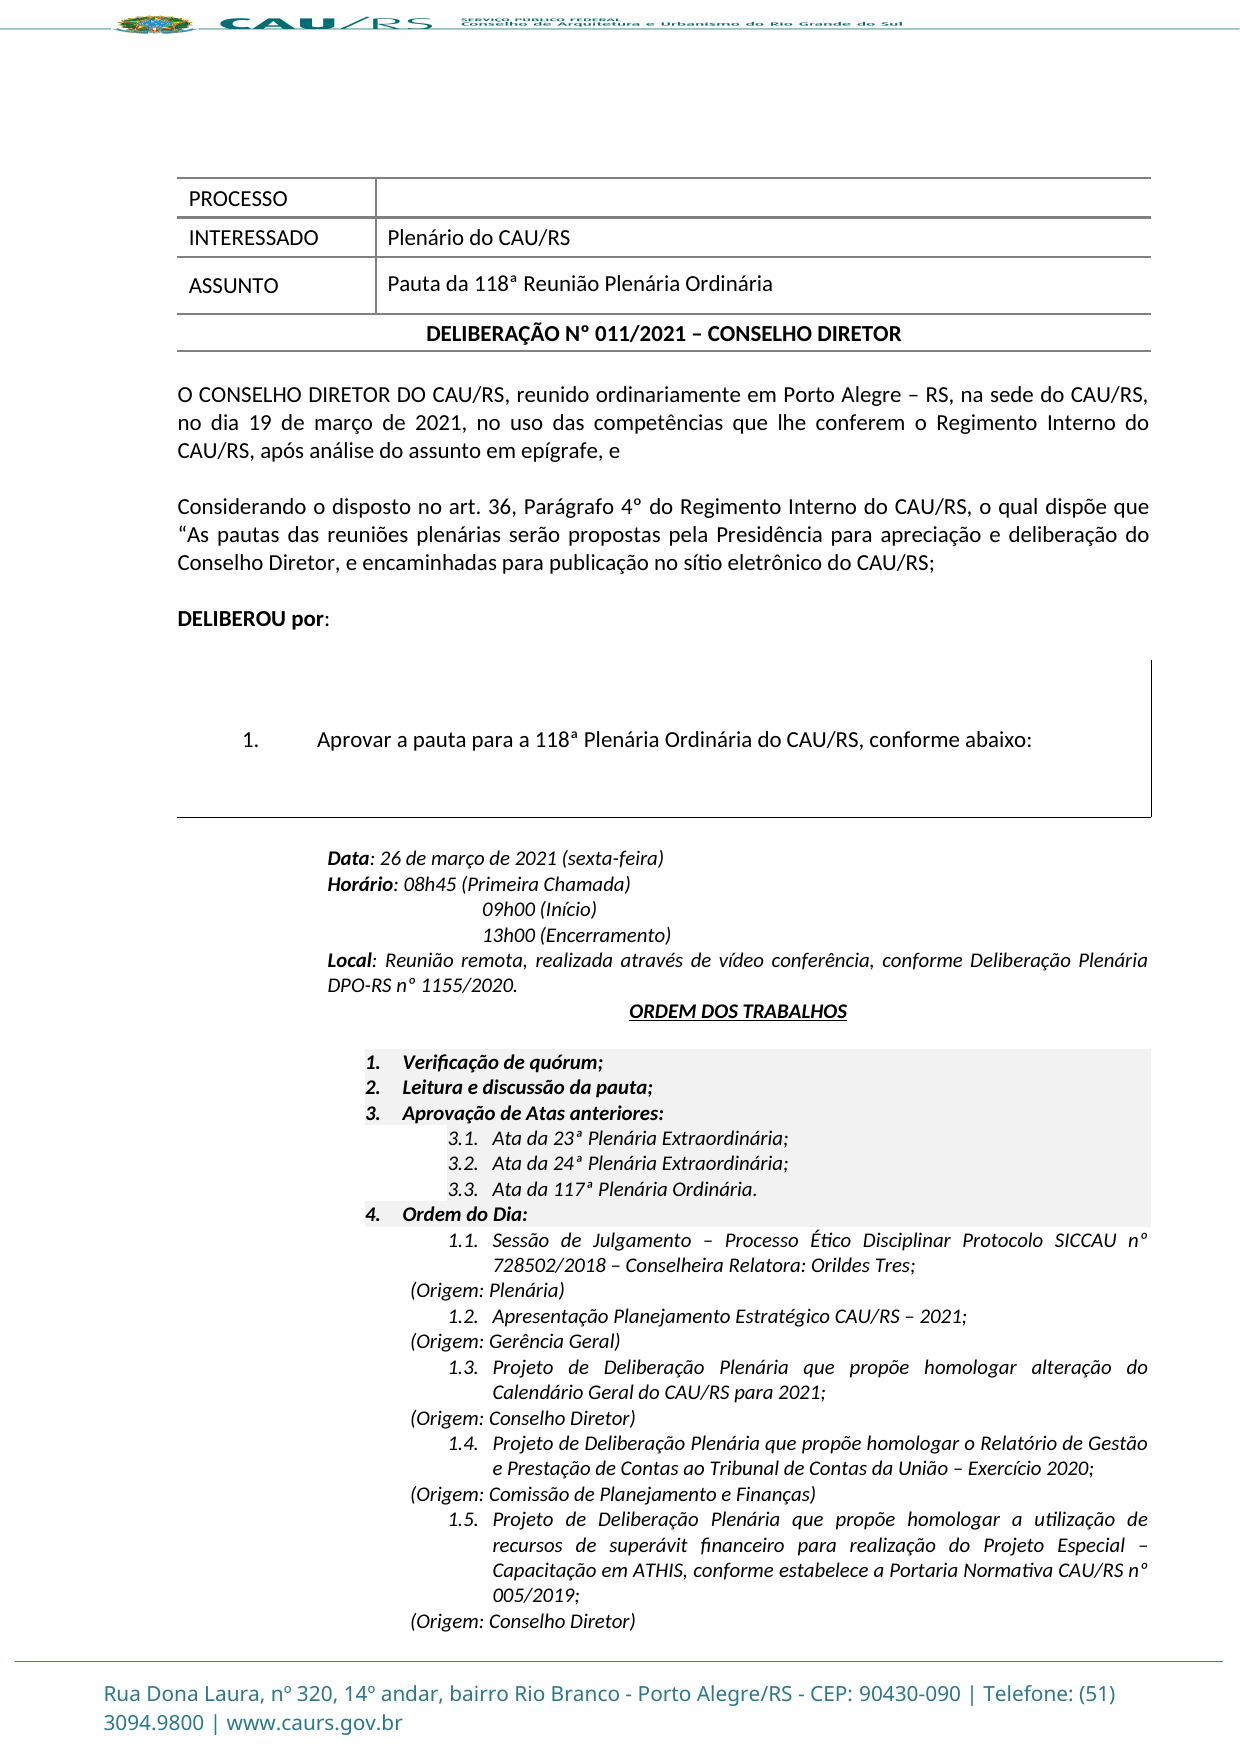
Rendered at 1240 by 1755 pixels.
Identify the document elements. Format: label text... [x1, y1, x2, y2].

table_cell ASSUNTO [177, 258, 375, 313]
list Verificação de quórum; [365, 1049, 1151, 1074]
list (Origem: Plenária) [410, 1278, 1151, 1303]
list (Origem: Conselho Diretor) [410, 1405, 1151, 1430]
list (Origem: Comissão de Planejamento e Finanças) [410, 1481, 1151, 1506]
table_cell DELIBERAÇÃO Nº 011/2021 – CONSELHO DIRETOR [177, 315, 1151, 350]
list Projeto de Deliberação Plenária que propõe homologar o Relatório de Gestão e Prestação de Contas ao Tribunal de Contas da União – Exercício 2020; [447, 1430, 1151, 1481]
list Aprovação de Atas anteriores: [365, 1100, 1151, 1125]
table_cell INTERESSADO [177, 219, 375, 256]
text 09h00 (Início) [327, 896, 1151, 922]
text O CONSELHO DIRETOR DO CAU/RS, reunido ordinariamente em Porto Alegre – RS, na sede do CAU/RS, no dia 19 de março de 2021, no uso das competências que lhe conferem o Regimento Interno do CAU/RS, após análise do assunto em epígrafe, e [177, 380, 1151, 464]
list Projeto de Deliberação Plenária que propõe homologar a utilização de recursos de superávit financeiro para realização do Projeto Especial – Capacitação em ATHIS, conforme estabelece a Portaria Normativa CAU/RS nº 005/2019; [447, 1506, 1151, 1608]
list Ata da 23ª Plenária Extraordinária; [447, 1125, 1151, 1151]
table_header PROCESSO [177, 179, 375, 216]
table_cell Plenário do CAU/RS [377, 219, 1151, 256]
text Considerando o disposto no art. 36, Parágrafo 4º do Regimento Interno do CAU/RS, o qual dispõe que “As pautas das reuniões plenárias serão propostas pela Presidência para apreciação e deliberação do Conselho Diretor, e encaminhadas para publicação no sítio eletrônico do CAU/RS; [177, 492, 1151, 576]
list (Origem: Conselho Diretor) [410, 1608, 1151, 1633]
list Aprovar a pauta para a 118ª Plenária Ordinária do CAU/RS, conforme abaixo: [177, 660, 1151, 817]
text DELIBEROU por: [177, 604, 1151, 632]
list Ordem do Dia: [365, 1201, 1151, 1227]
list Projeto de Deliberação Plenária que propõe homologar alteração do Calendário Geral do CAU/RS para 2021; [447, 1354, 1151, 1405]
text Horário: 08h45 (Primeira Chamada) [327, 871, 1151, 896]
table_header [377, 179, 1151, 216]
list Leitura e discussão da pauta; [365, 1074, 1151, 1100]
list Ata da 117ª Plenária Ordinária. [447, 1176, 1151, 1201]
text Data: 26 de março de 2021 (sexta-feira) [327, 846, 1151, 871]
text Local: Reunião remota, realizada através de vídeo conferência, conforme Deliberação Plenária DPO-RS nº 1155/2020. [327, 947, 1151, 998]
list Ata da 24ª Plenária Extraordinária; [447, 1151, 1151, 1176]
list Sessão de Julgamento – Processo Ético Disciplinar Protocolo SICCAU nº 728502/2018 – Conselheira Relatora: Orildes Tres; [447, 1227, 1151, 1278]
list (Origem: Gerência Geral) [410, 1328, 1151, 1354]
list Apresentação Planejamento Estratégico CAU/RS – 2021; [447, 1303, 1151, 1328]
text 13h00 (Encerramento) [327, 922, 1151, 947]
text ORDEM DOS TRABALHOS [327, 998, 1151, 1023]
table_cell Pauta da 118ª Reunião Plenária Ordinária [377, 258, 1151, 313]
